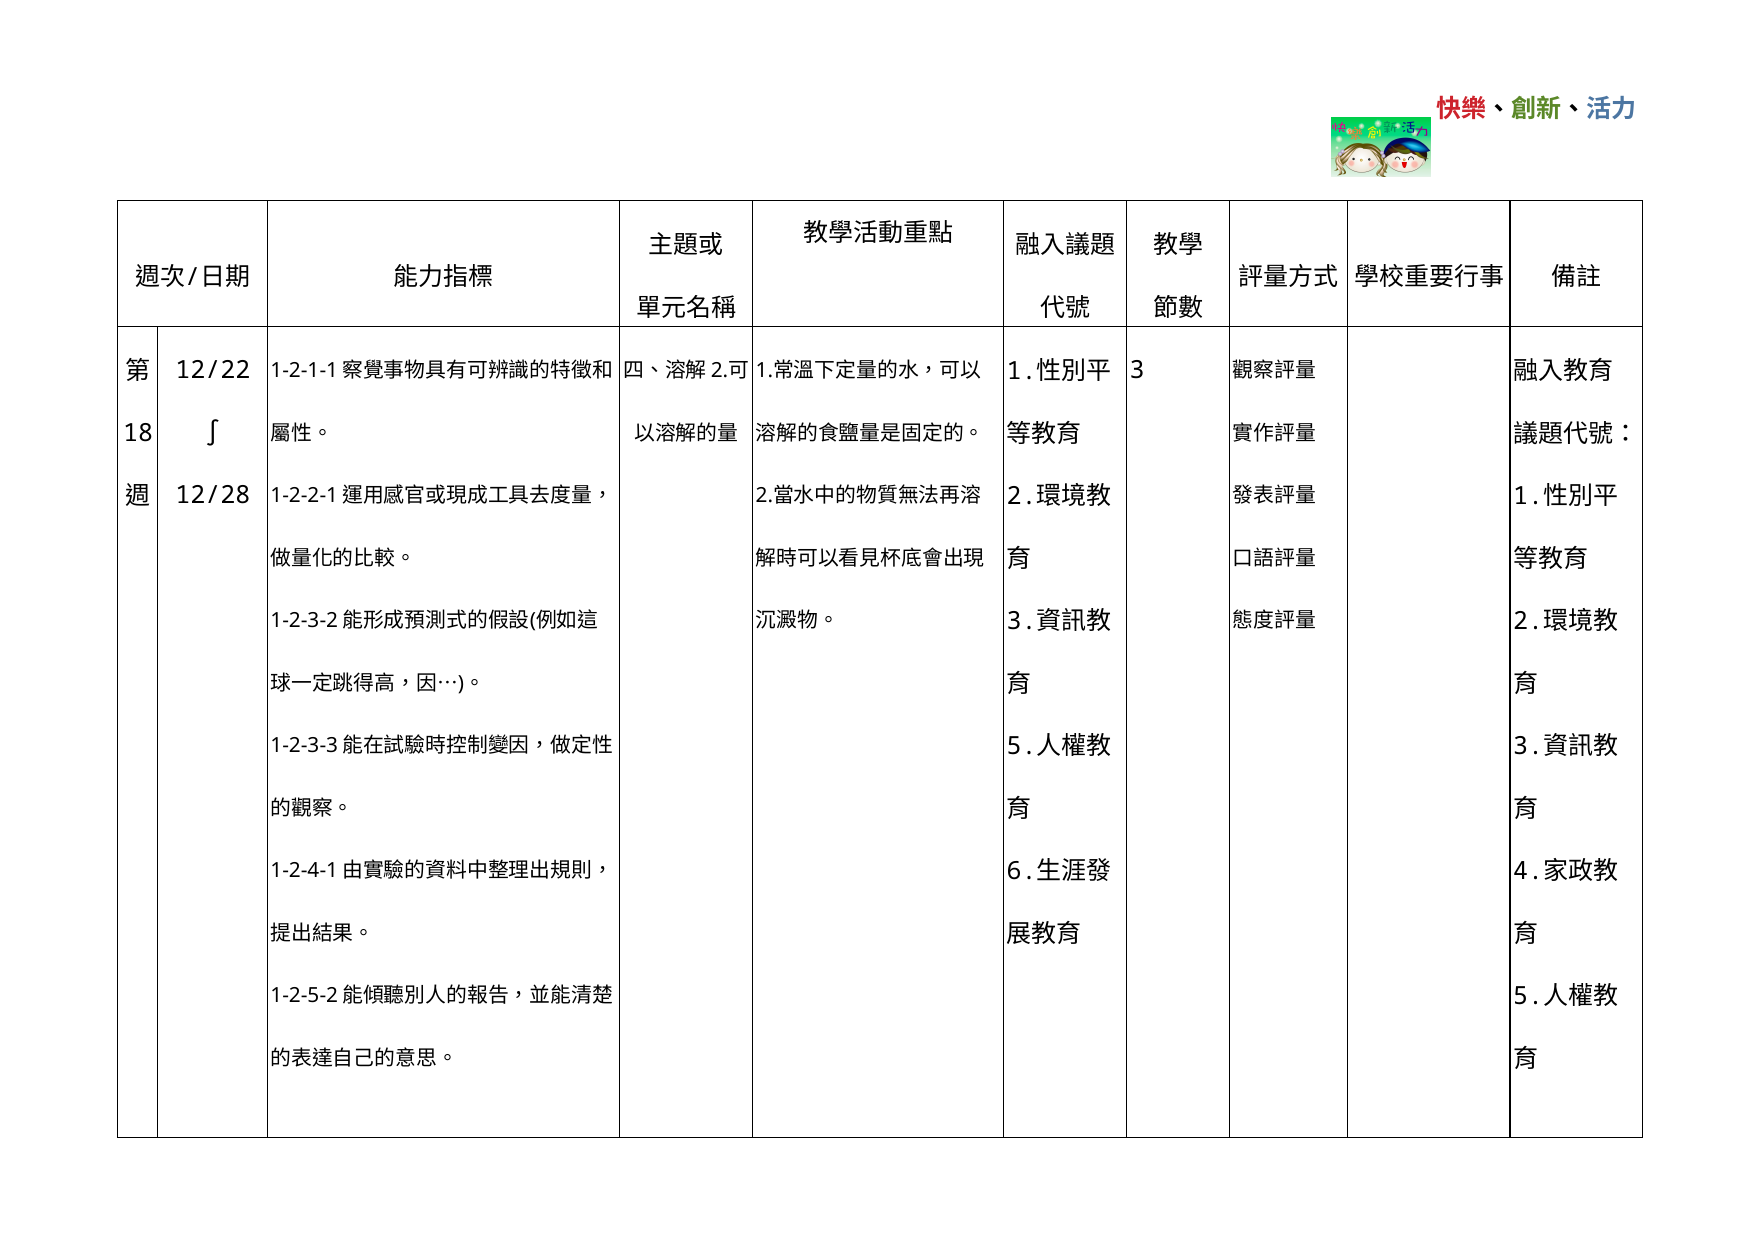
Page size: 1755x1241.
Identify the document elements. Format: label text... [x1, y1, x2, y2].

table_header 備註 [1511, 201, 1642, 326]
table_header 週次/日期 [118, 201, 267, 326]
table_cell 融入教育 議題代號： 1.性別平等教育 2.環境教育 3.資訊教育 4.家政教育 5.人權教育 [1511, 327, 1642, 1137]
table_header 主題或 單元名稱 [620, 201, 752, 326]
table_header 教學 節數 [1127, 201, 1229, 326]
table_header 教學活動重點 [753, 201, 1003, 326]
table_cell 1.性別平等教育 2.環境教育 3.資訊教育 5.人權教育 6.生涯發展教育 [1004, 327, 1126, 1137]
table_header 評量方式 [1230, 201, 1347, 326]
table_cell 1-2-1-1察覺事物具有可辨識的特徵和屬性。 1-2-2-1運用感官或現成工具去度量，做量化的比較。 1-2-3-2能形成預測式的假設(例如這球一定跳得高，因…)。 1-2-3-3能在試驗時控制變因，做定性的觀察。 1-2-4-1由實驗的資料中整理出規則，提出結果。 1-2-5-2能傾聽別人的報告，並能清楚的表達自己的意思。 [268, 327, 619, 1137]
table_header 能力指標 [268, 201, 619, 326]
table_cell 觀察評量 實作評量 發表評量 口語評量 態度評量 [1230, 327, 1347, 1137]
table_cell 12/22 ∫ 12/28 [158, 327, 267, 1137]
table_cell 3 [1127, 327, 1229, 1137]
table_cell 1.常溫下定量的水，可以溶解的食鹽量是固定的。 2.當水中的物質無法再溶解時可以看見杯底會出現沉澱物。 [753, 327, 1003, 1137]
table_header 學校重要行事 [1348, 201, 1509, 326]
table_cell 第 18 週 [118, 327, 157, 1137]
table_header 融入議題 代號 [1004, 201, 1126, 326]
table_cell 四、溶解2.可以溶解的量 [620, 327, 752, 1137]
table_cell [1348, 327, 1509, 1137]
